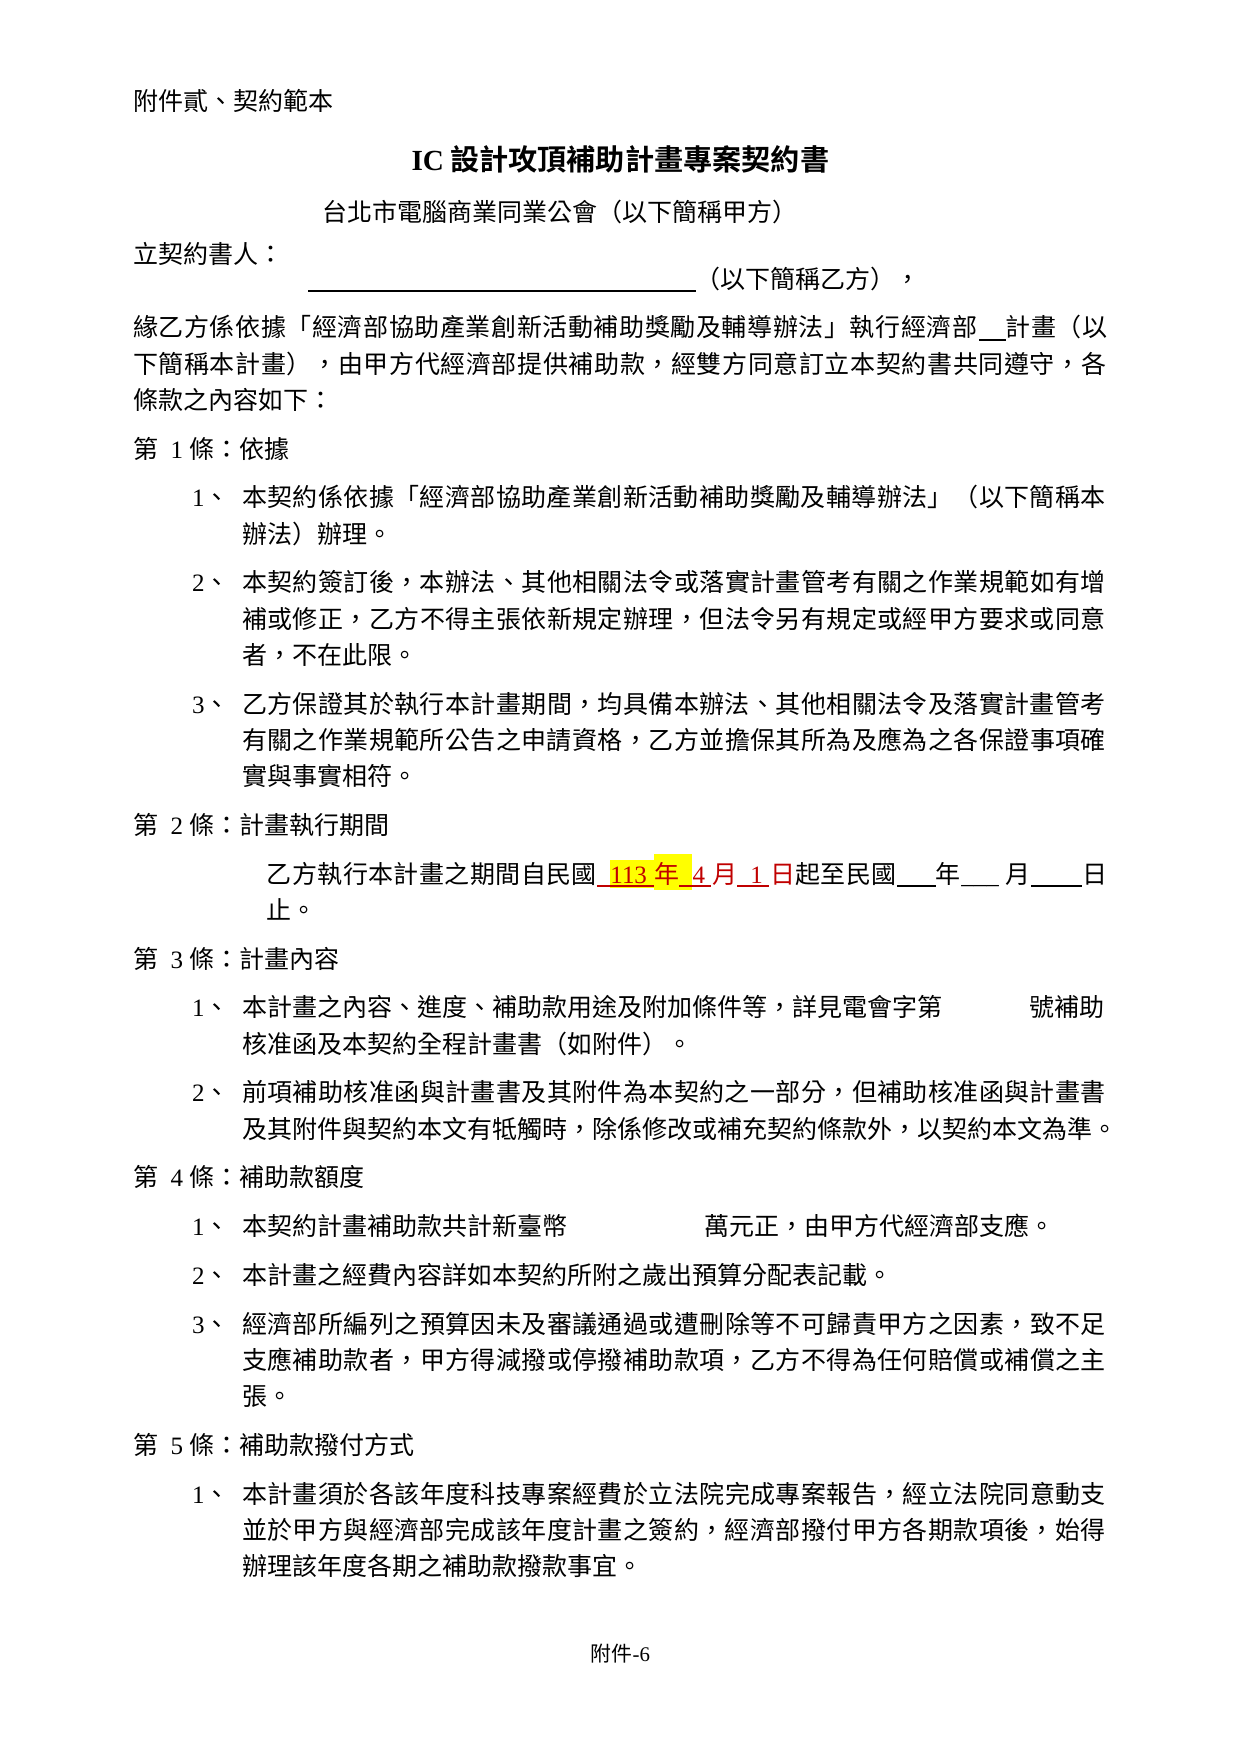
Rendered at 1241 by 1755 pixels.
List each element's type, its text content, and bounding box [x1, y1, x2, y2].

list 本計畫之經費內容詳如本契約所附之歲出預算分配表記載。 [192, 1255, 1107, 1292]
list 本計畫須於各該年度科技專案經費於立法院完成專案報告，經立法院同意動支並於甲方與經濟部完成該年度計畫之簽約，經濟部撥付甲方各期款項後，始得辦理該年度各期之補助款撥款事宜。 [192, 1474, 1107, 1583]
list 本契約簽訂後，本辦法、其他相關法令或落實計畫管考有關之作業規範如有增補或修正，乙方不得主張依新規定辦理，但法令另有規定或經甲方要求或同意者，不在此限。 [192, 563, 1107, 672]
text 乙方執行本計畫之期間自民國 113 年 4 月 1 日起至民國 年___ 月 日止。 [267, 854, 1107, 927]
list 本契約計畫補助款共計新臺幣 萬元正，由甲方代經濟部支應。 [192, 1207, 1107, 1243]
text 立契約書人： （以下簡稱乙方）， [133, 235, 1107, 295]
subtitle 附件貳、契約範本 [133, 81, 1107, 117]
list 前項補助核准函與計畫書及其附件為本契約之一部分，但補助核准函與計畫書及其附件與契約本文有牴觸時，除係修改或補充契約條款外，以契約本文為準。 [192, 1073, 1107, 1145]
list 本契約係依據「經濟部協助產業創新活動補助獎勵及輔導辦法」（以下簡稱本辦法）辦理。 [192, 478, 1107, 550]
text 第 1 條：依據 [133, 429, 1107, 465]
text 第 5 條：補助款撥付方式 [133, 1425, 1107, 1462]
list 本計畫之內容、進度、補助款用途及附加條件等，詳見電會字第 號補助核准函及本契約全程計畫書（如附件）。 [192, 988, 1107, 1060]
list 經濟部所編列之預算因未及審議通過或遭刪除等不可歸責甲方之因素，致不足支應補助款者，甲方得減撥或停撥補助款項，乙方不得為任何賠償或補償之主張。 [192, 1304, 1107, 1413]
text 緣乙方係依據「經濟部協助產業創新活動補助獎勵及輔導辦法」執行經濟部 計畫（以下簡稱本計畫），由甲方代經濟部提供補助款，經雙方同意訂立本契約書共同遵守，各條款之內容如下： [133, 308, 1107, 417]
text 台北市電腦商業同業公會（以下簡稱甲方） [133, 191, 1107, 228]
text 第 2 條：計畫執行期間 [133, 805, 1107, 842]
list 乙方保證其於執行本計畫期間，均具備本辦法、其他相關法令及落實計畫管考有關之作業規範所公告之申請資格，乙方並擔保其所為及應為之各保證事項確實與事實相符。 [192, 684, 1107, 793]
text 第 3 條：計畫內容 [133, 939, 1107, 975]
text IC設計攻頂補助計畫專案契約書 [133, 136, 1107, 178]
text 第 4 條：補助款額度 [133, 1158, 1107, 1194]
